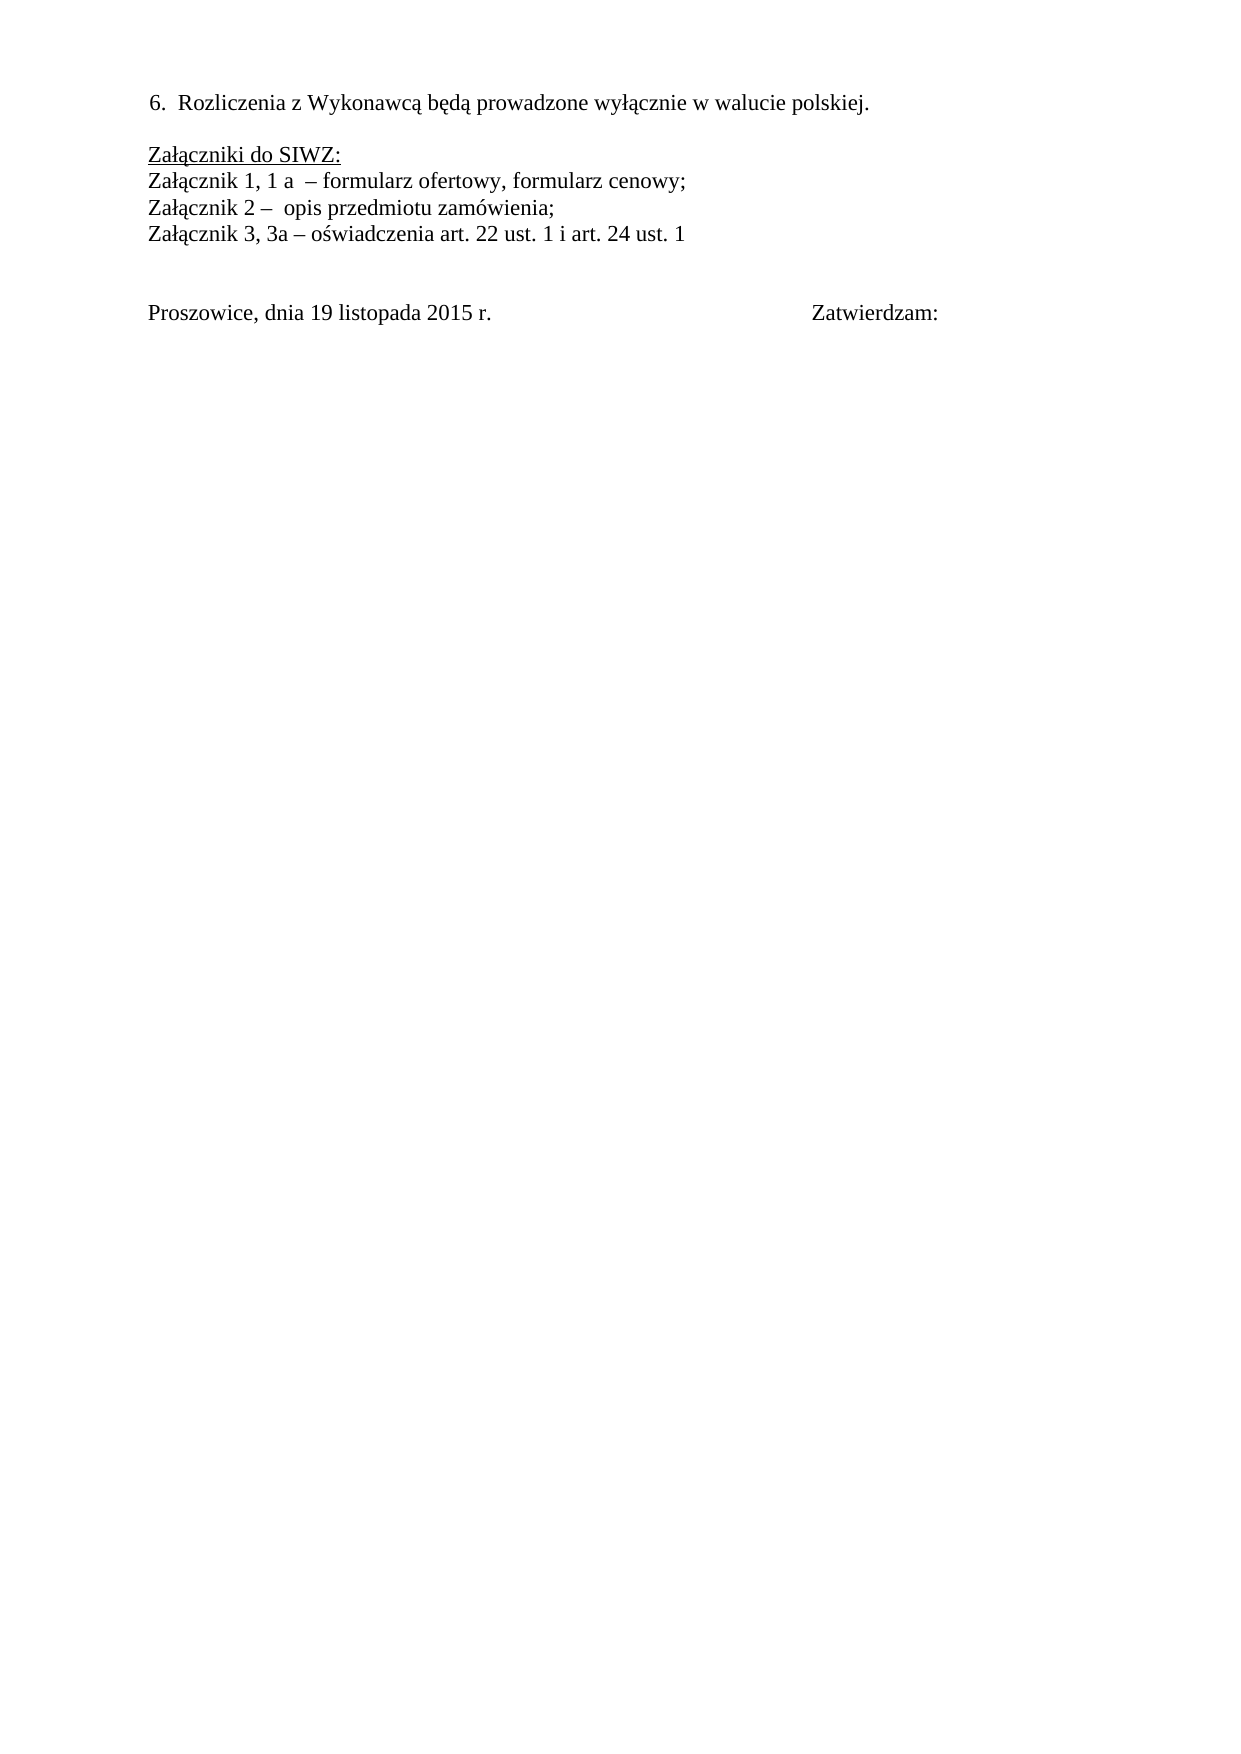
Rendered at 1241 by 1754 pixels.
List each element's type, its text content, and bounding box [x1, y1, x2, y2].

text Proszowice, dnia 19 listopada 2015 r. Zatwierdzam: [148, 299, 1109, 326]
text Załącznik 1, 1 a – formularz ofertowy, formularz cenowy; [148, 168, 1109, 194]
text 6. Rozliczenia z Wykonawcą będą prowadzone wyłącznie w walucie polskiej. [149, 88, 1109, 115]
text Załączniki do SIWZ: [148, 141, 1109, 168]
text Załącznik 3, 3a – oświadczenia art. 22 ust. 1 i art. 24 ust. 1 [148, 220, 1109, 247]
text Załącznik 2 – opis przedmiotu zamówienia; [148, 194, 1109, 220]
